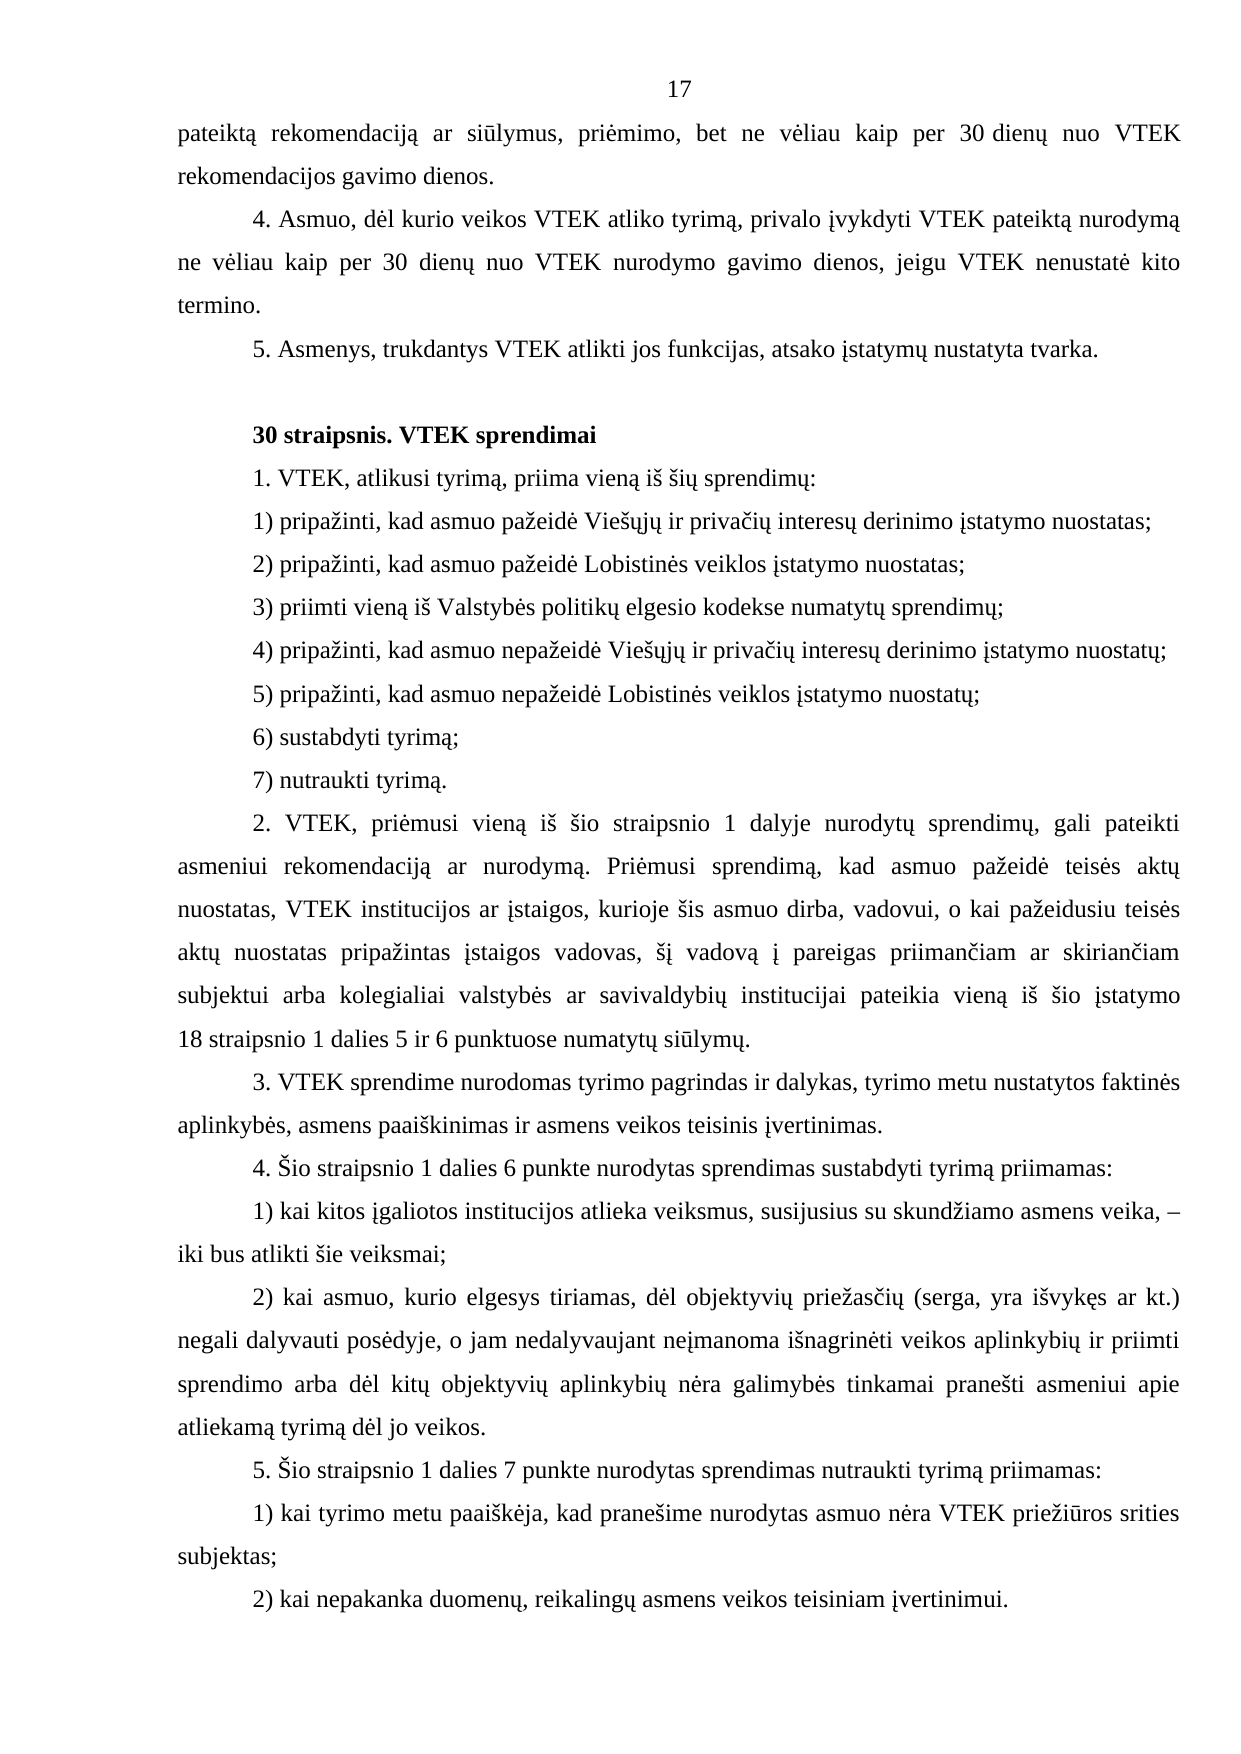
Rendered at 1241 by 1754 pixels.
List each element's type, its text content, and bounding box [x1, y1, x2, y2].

text 2. VTEK, priėmusi vieną iš šio straipsnio 1 dalyje nurodytų sprendimų, gali pateikti asmeniui rekomendaciją ar nurodymą. Priėmusi sprendimą, kad asmuo pažeidė teisės aktų nuostatas, VTEK institucijos ar įstaigos, kurioje šis asmuo dirba, vadovui, o kai pažeidusiu teisės aktų nuostatas pripažintas įstaigos vadovas, šį vadovą į pareigas priimančiam ar skiriančiam subjektui arba kolegialiai valstybės ar savivaldybių institucijai pateikia vieną iš šio įstatymo 18 straipsnio 1 dalies 5 ir 6 punktuose numatytų siūlymų. [177, 808, 1181, 1052]
text 2) pripažinti, kad asmuo pažeidė Lobistinės veiklos įstatymo nuostatas; [177, 549, 1181, 578]
text 4. Šio straipsnio 1 dalies 6 punkte nurodytas sprendimas sustabdyti tyrimą priimamas: [177, 1153, 1181, 1182]
text 5. Asmenys, trukdantys VTEK atlikti jos funkcijas, atsako įstatymų nustatyta tvarka. [177, 334, 1181, 362]
text 5. Šio straipsnio 1 dalies 7 punkte nurodytas sprendimas nutraukti tyrimą priimamas: [177, 1455, 1181, 1484]
text 1) kai kitos įgaliotos institucijos atlieka veiksmus, susijusius su skundžiamo asmens veika, – iki bus atlikti šie veiksmai; [177, 1196, 1181, 1268]
text 1. VTEK, atlikusi tyrimą, priima vieną iš šių sprendimų: [177, 463, 1181, 492]
text 4) pripažinti, kad asmuo nepažeidė Viešųjų ir privačių interesų derinimo įstatymo nuostatų; [177, 636, 1181, 664]
text 30 straipsnis. VTEK sprendimai [177, 420, 1181, 449]
text 1) pripažinti, kad asmuo pažeidė Viešųjų ir privačių interesų derinimo įstatymo nuostatas; [177, 506, 1181, 535]
text pateiktą rekomendaciją ar siūlymus, priėmimo, bet ne vėliau kaip per 30 dienų nuo VTEK rekomendacijos gavimo dienos. [177, 118, 1181, 190]
text 3) priimti vieną iš Valstybės politikų elgesio kodekse numatytų sprendimų; [177, 592, 1181, 621]
text 5) pripažinti, kad asmuo nepažeidė Lobistinės veiklos įstatymo nuostatų; [177, 679, 1181, 707]
text 1) kai tyrimo metu paaiškėja, kad pranešime nurodytas asmuo nėra VTEK priežiūros srities subjektas; [177, 1498, 1181, 1570]
text 7) nutraukti tyrimą. [177, 765, 1181, 794]
text 6) sustabdyti tyrimą; [177, 722, 1181, 751]
text 2) kai nepakanka duomenų, reikalingų asmens veikos teisiniam įvertinimui. [177, 1584, 1181, 1613]
text 3. VTEK sprendime nurodomas tyrimo pagrindas ir dalykas, tyrimo metu nustatytos faktinės aplinkybės, asmens paaiškinimas ir asmens veikos teisinis įvertinimas. [177, 1067, 1181, 1139]
text 2) kai asmuo, kurio elgesys tiriamas, dėl objektyvių priežasčių (serga, yra išvykęs ar kt.) negali dalyvauti posėdyje, o jam nedalyvaujant neįmanoma išnagrinėti veikos aplinkybių ir priimti sprendimo arba dėl kitų objektyvių aplinkybių nėra galimybės tinkamai pranešti asmeniui apie atliekamą tyrimą dėl jo veikos. [177, 1282, 1181, 1441]
text 4. Asmuo, dėl kurio veikos VTEK atliko tyrimą, privalo įvykdyti VTEK pateiktą nurodymą ne vėliau kaip per 30 dienų nuo VTEK nurodymo gavimo dienos, jeigu VTEK nenustatė kito termino. [177, 204, 1181, 319]
